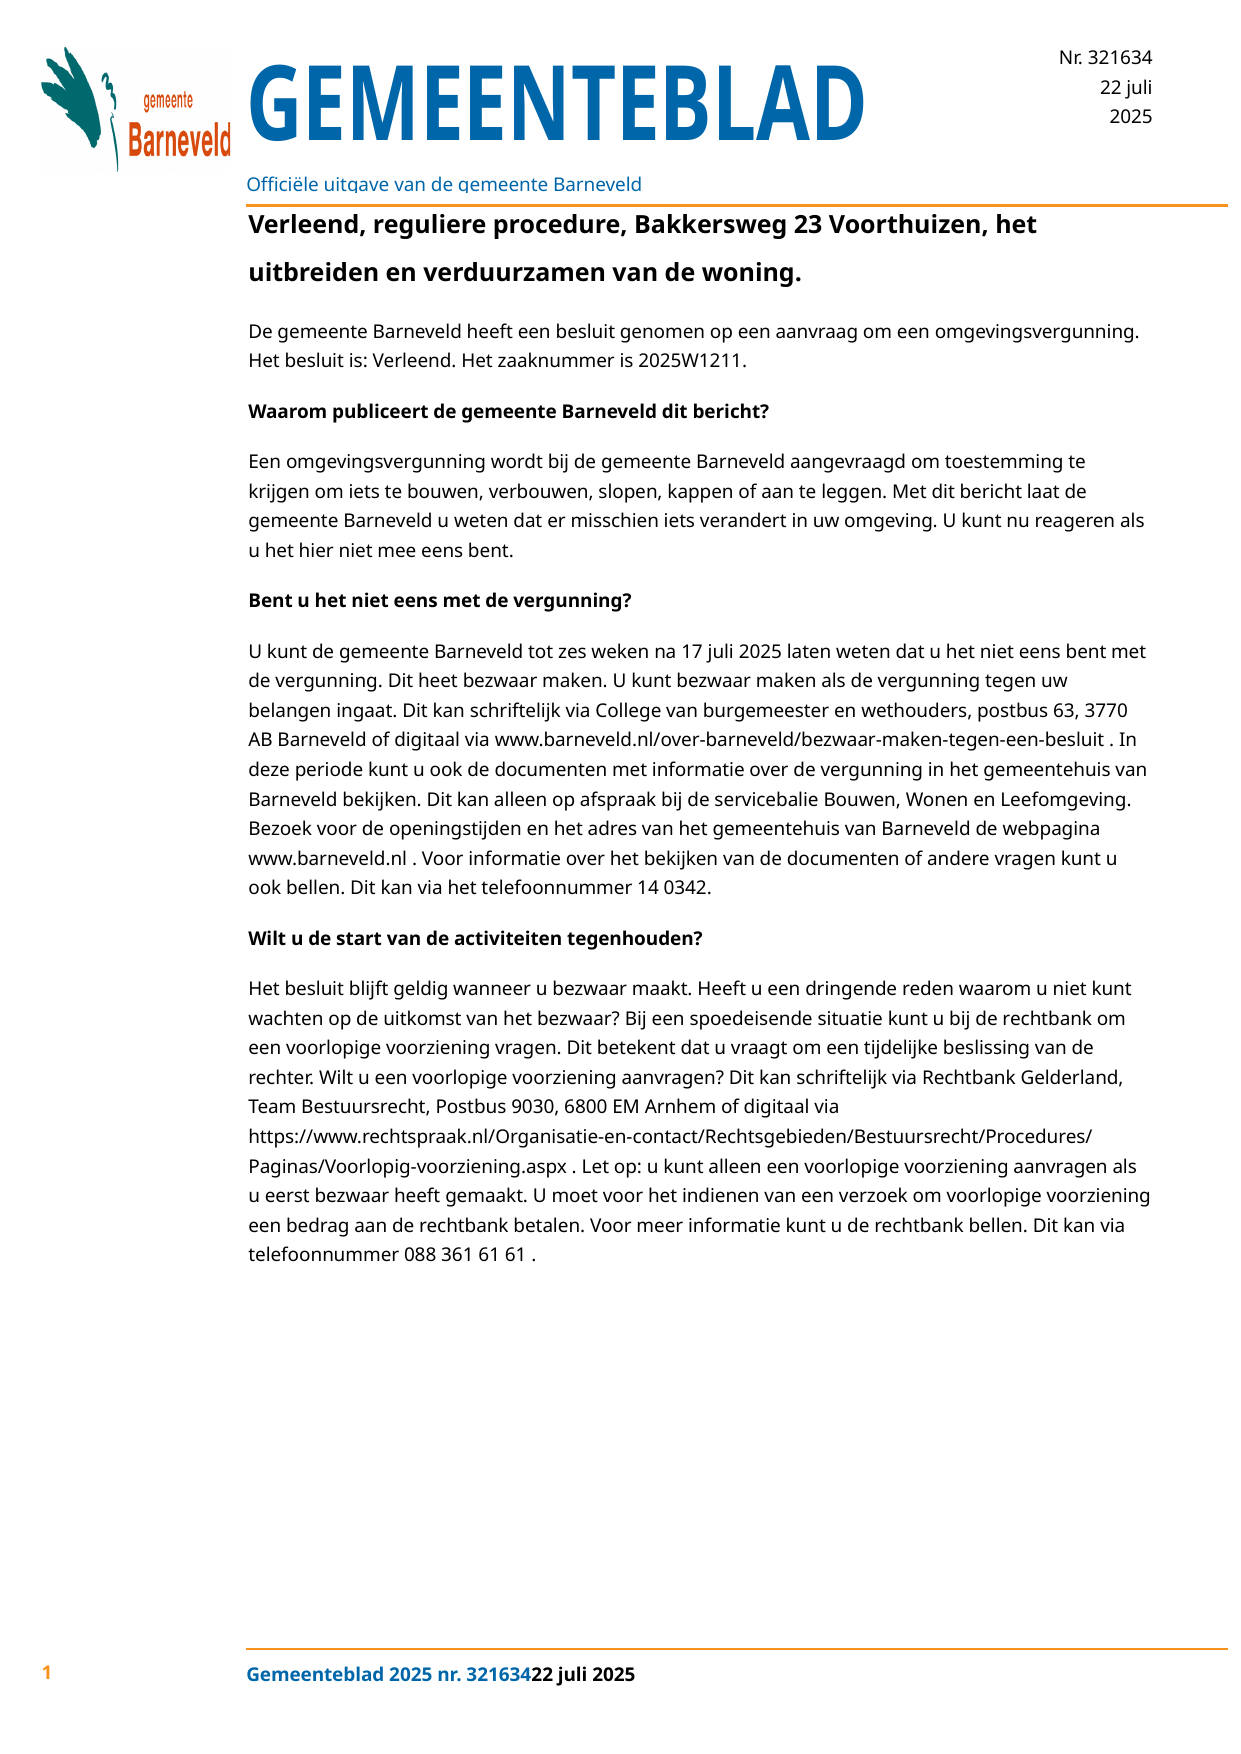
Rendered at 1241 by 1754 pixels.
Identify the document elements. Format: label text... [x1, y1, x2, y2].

text Het besluit blijft geldig wanneer u bezwaar maakt. Heeft u een dringende reden waarom u niet kunt wachten op de uitkomst van het bezwaar? Bij een spoedeisende situatie kunt u bij de rechtbank om een voorlopige voorziening vragen. Dit betekent dat u vraagt om een tijdelijke beslissing van de rechter. Wilt u een voorlopige voorziening aanvragen? Dit kan schriftelijk via Rechtbank Gelderland, Team Bestuursrecht, Postbus 9030, 6800 EM Arnhem of digitaal via https://www.rechtspraak.nl/Organisatie-en-contact/Rechtsgebieden/Bestuursrecht/Procedures/Paginas/Voorlopig-voorziening.aspx . Let op: u kunt alleen een voorlopige voorziening aanvragen als u eerst bezwaar heeft gemaakt. U moet voor het indienen van een verzoek om voorlopige voorziening een bedrag aan de rechtbank betalen. Voor meer informatie kunt u de rechtbank bellen. Dit kan via telefoonnummer 088 361 61 61 . [248, 975, 1152, 1267]
text Bent u het niet eens met de vergunning? [248, 587, 1152, 613]
text De gemeente Barneveld heeft een besluit genomen op een aanvraag om een omgevingsvergunning. Het besluit is: Verleend. Het zaaknummer is 2025W1211. [248, 318, 1152, 373]
picture [41, 47, 231, 172]
text Waarom publiceert de gemeente Barneveld dit bericht? [248, 398, 1152, 424]
text Wilt u de start van de activiteiten tegenhouden? [248, 925, 1152, 951]
text U kunt de gemeente Barneveld tot zes weken na 17 juli 2025 laten weten dat u het niet eens bent met de vergunning. Dit heet bezwaar maken. U kunt bezwaar maken als de vergunning tegen uw belangen ingaat. Dit kan schriftelijk via College van burgemeester en wethouders, postbus 63, 3770 AB Barneveld of digitaal via www.barneveld.nl/over-barneveld/bezwaar-maken-tegen-een-besluit . In deze periode kunt u ook de documenten met informatie over de vergunning in het gemeentehuis van Barneveld bekijken. Dit kan alleen op afspraak bij de servicebalie Bouwen, Wonen en Leefomgeving. Bezoek voor de openingstijden en het adres van het gemeentehuis van Barneveld de webpagina www.barneveld.nl . Voor informatie over het bekijken van de documenten of andere vragen kunt u ook bellen. Dit kan via het telefoonnummer 14 0342. [248, 638, 1152, 900]
text Verleend, reguliere procedure, Bakkersweg 23 Voorthuizen, het uitbreiden en verduurzamen van de woning. [248, 207, 1152, 288]
text Een omgevingsvergunning wordt bij de gemeente Barneveld aangevraagd om toestemming te krijgen om iets te bouwen, verbouwen, slopen, kappen of aan te leggen. Met dit bericht laat de gemeente Barneveld u weten dat er misschien iets verandert in uw omgeving. U kunt nu reageren als u het hier niet mee eens bent. [248, 448, 1152, 563]
